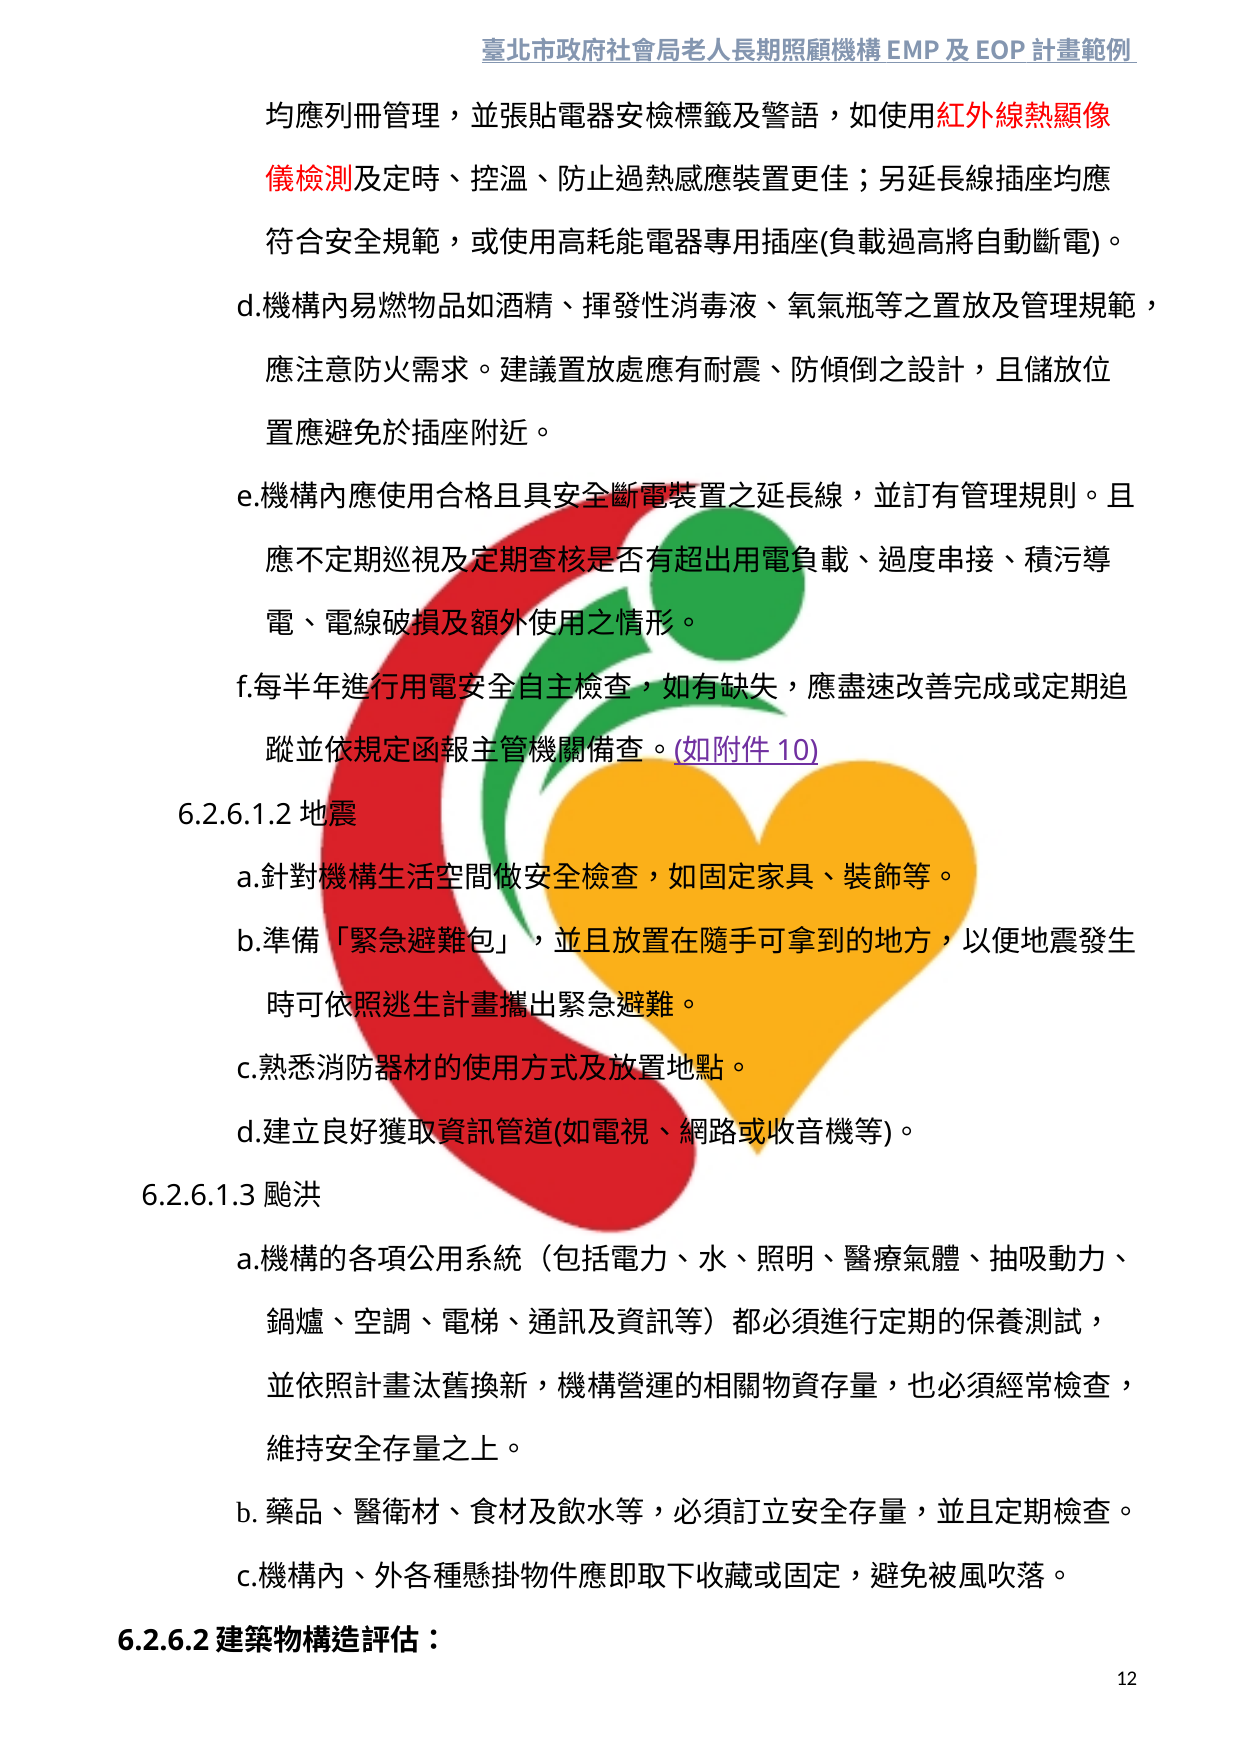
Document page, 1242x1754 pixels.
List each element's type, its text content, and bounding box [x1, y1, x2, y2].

text 6.2.6.2建築物構造評估： [103, 1616, 1137, 1658]
text b. 藥品、醫衛材、食材及飲水等，必須訂立安全存量，並且定期檢查。 [236, 1489, 1137, 1531]
list d.建立良好獲取資訊管道(如電視、網路或收音機等)。 [236, 1108, 1137, 1151]
list f.每半年進行用電安全自主檢查，如有缺失，應盡速改善完成或定期追蹤並依規定函報主管機關備查。(如附件10) [236, 663, 1137, 769]
text 6.2.6.1.2 地震 [177, 791, 1137, 833]
text a.針對機構生活空間做安全檢查，如固定家具、裝飾等。 [236, 854, 1137, 896]
list c.機構內、外各種懸掛物件應即取下收藏或固定，避免被風吹落。 [236, 1552, 1137, 1595]
picture [103, 472, 1137, 1285]
text 6.2.6.1.3 颱洪 [118, 1172, 1137, 1214]
text d.機構內易燃物品如酒精、揮發性消毒液、氧氣瓶等之置放及管理規範，應注意防火需求。建議置放處應有耐震、防傾倒之設計，且儲放位置應避免於插座附近。 [236, 283, 1137, 452]
text c.寢室、活動與作業空間及辦公室之高耗能電器如電暖器、烤箱、電爐、電鍋、乾衣機、烘碗機、烤麵包機、電磁爐、微波爐等非醫療設備，均應列冊管理，並張貼電器安檢標籤及警語，如使用紅外線熱顯像儀檢測及定時、控溫、防止過熱感應裝置更佳；另延長線插座均應符合安全規範，或使用高耗能電器專用插座(負載過高將自動斷電)。 [236, 92, 1137, 261]
text a.機構的各項公用系統（包括電力、水、照明、醫療氣體、抽吸動力、鍋爐、空調、電梯、通訊及資訊等）都必須進行定期的保養測試，並依照計畫汰舊換新，機構營運的相關物資存量，也必須經常檢查，維持安全存量之上。 [236, 1235, 1137, 1468]
text c.熟悉消防器材的使用方式及放置地點。 [236, 1044, 1137, 1087]
text b.準備「緊急避難包」，並且放置在隨手可拿到的地方，以便地震發生時可依照逃生計畫攜出緊急避難。 [236, 918, 1137, 1023]
text e.機構內應使用合格且具安全斷電裝置之延長線，並訂有管理規則。且應不定期巡視及定期查核是否有超出用電負載、過度串接、積污導電、電線破損及額外使用之情形。 [236, 473, 1137, 642]
